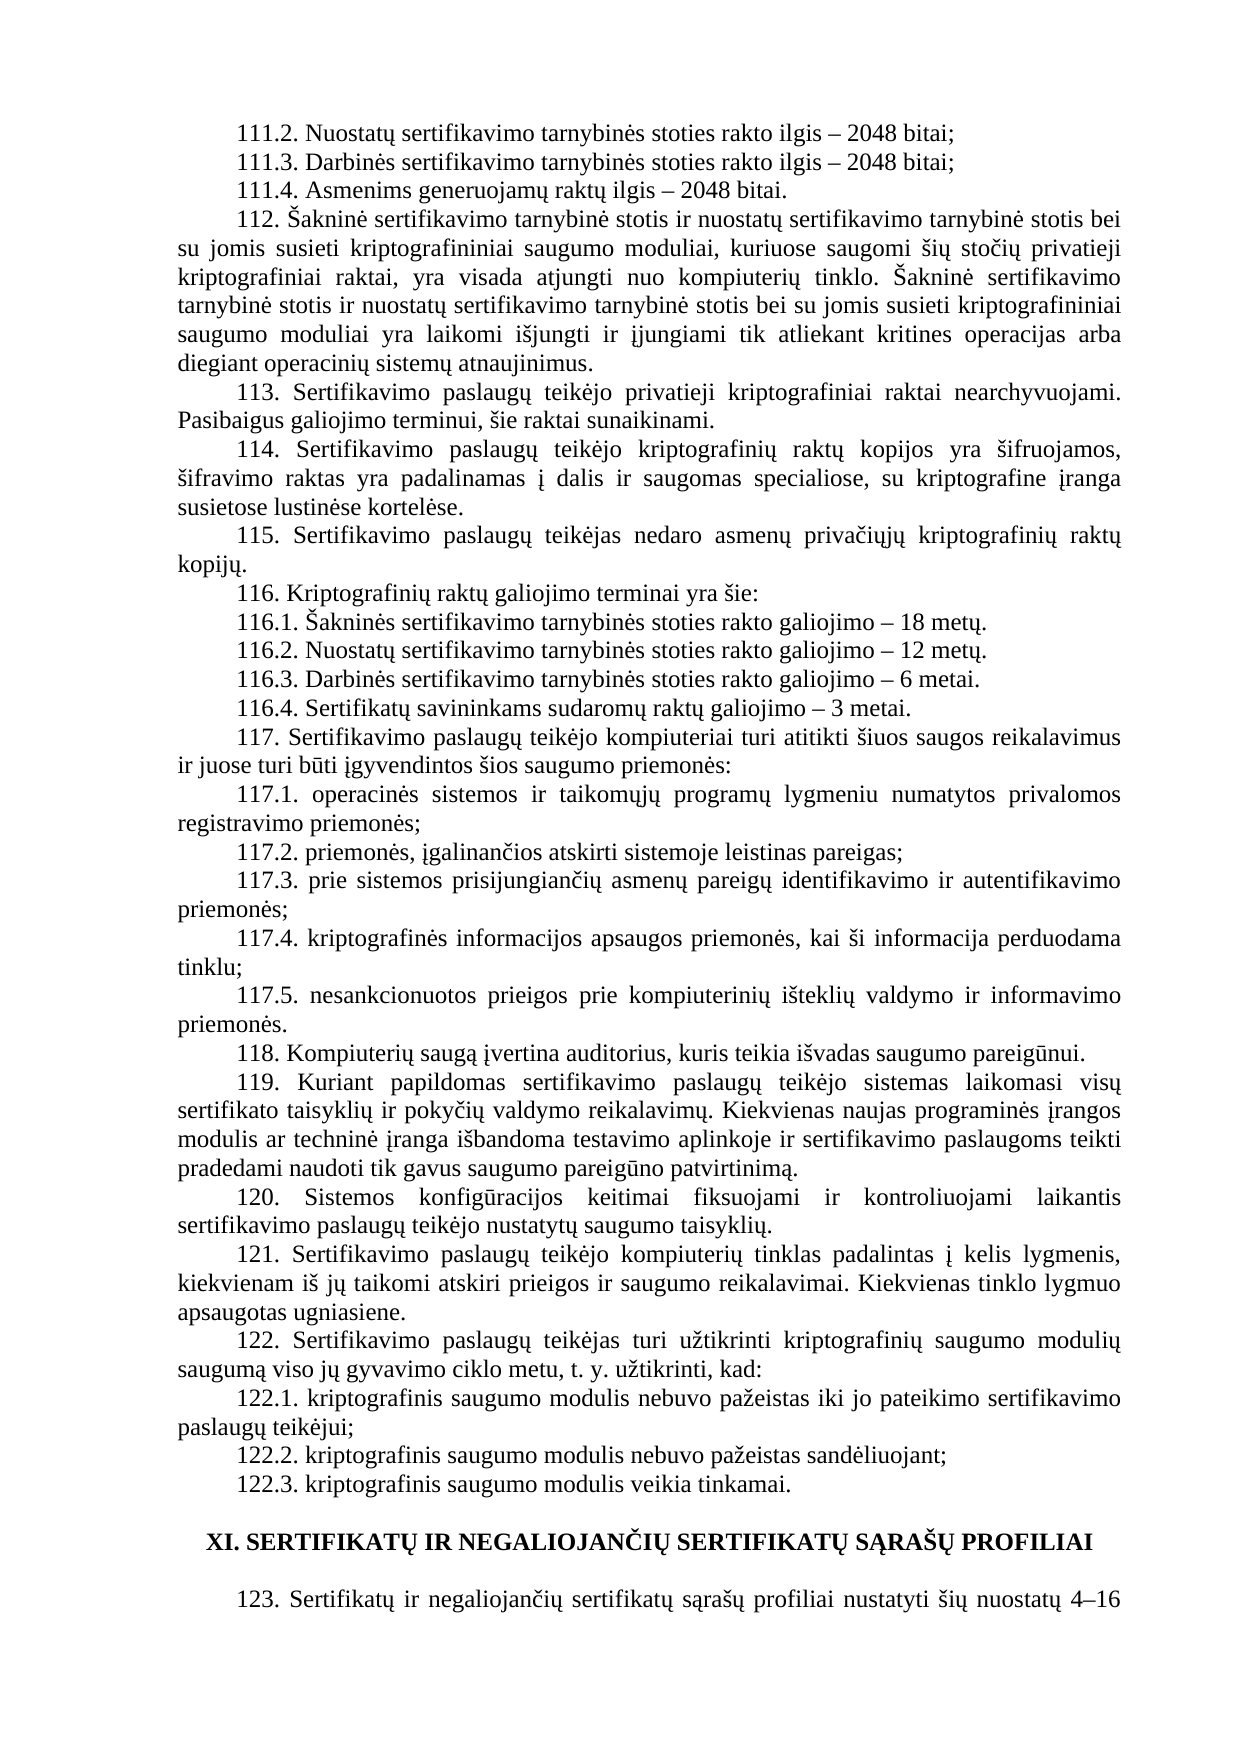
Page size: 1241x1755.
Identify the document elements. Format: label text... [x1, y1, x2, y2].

text 117.2. priemonės, įgalinančios atskirti sistemoje leistinas pareigas; [177, 837, 1122, 866]
text 120. Sistemos konfigūracijos keitimai fiksuojami ir kontroliuojami laikantis sertifikavimo paslaugų teikėjo nustatytų saugumo taisyklių. [177, 1182, 1122, 1239]
text 113. Sertifikavimo paslaugų teikėjo privatieji kriptografiniai raktai nearchyvuojami. Pasibaigus galiojimo terminui, šie raktai sunaikinami. [177, 377, 1122, 434]
text 122.3. kriptografinis saugumo modulis veikia tinkamai. [177, 1469, 1122, 1498]
text 122. Sertifikavimo paslaugų teikėjas turi užtikrinti kriptografinių saugumo modulių saugumą viso jų gyvavimo ciklo metu, t. y. užtikrinti, kad: [177, 1326, 1122, 1383]
text 122.1. kriptografinis saugumo modulis nebuvo pažeistas iki jo pateikimo sertifikavimo paslaugų teikėjui; [177, 1383, 1122, 1441]
text 122.2. kriptografinis saugumo modulis nebuvo pažeistas sandėliuojant; [177, 1441, 1122, 1469]
text 117.3. prie sistemos prisijungiančių asmenų pareigų identifikavimo ir autentifikavimo priemonės; [177, 866, 1122, 923]
text 117. Sertifikavimo paslaugų teikėjo kompiuteriai turi atitikti šiuos saugos reikalavimus ir juose turi būti įgyvendintos šios saugumo priemonės: [177, 722, 1122, 779]
text 116.1. Šakninės sertifikavimo tarnybinės stoties rakto galiojimo – 18 metų. [177, 607, 1122, 636]
text 116.4. Sertifikatų savininkams sudaromų raktų galiojimo – 3 metai. [177, 693, 1122, 722]
text 117.1. operacinės sistemos ir taikomųjų programų lygmeniu numatytos privalomos registravimo priemonės; [177, 779, 1122, 837]
text 114. Sertifikavimo paslaugų teikėjo kriptografinių raktų kopijos yra šifruojamos, šifravimo raktas yra padalinamas į dalis ir saugomas specialiose, su kriptografine įranga susietose lustinėse kortelėse. [177, 434, 1122, 521]
text 123. Sertifikatų ir negaliojančių sertifikatų sąrašų profiliai nustatyti šių nuostatų 4–16 [177, 1584, 1122, 1613]
text 117.4. kriptografinės informacijos apsaugos priemonės, kai ši informacija perduodama tinklu; [177, 923, 1122, 981]
text 121. Sertifikavimo paslaugų teikėjo kompiuterių tinklas padalintas į kelis lygmenis, kiekvienam iš jų taikomi atskiri prieigos ir saugumo reikalavimai. Kiekvienas tinklo lygmuo apsaugotas ugniasiene. [177, 1239, 1122, 1326]
text 116. Kriptografinių raktų galiojimo terminai yra šie: [177, 578, 1122, 607]
text 117.5. nesankcionuotos prieigos prie kompiuterinių išteklių valdymo ir informavimo priemonės. [177, 981, 1122, 1038]
text 111.3. Darbinės sertifikavimo tarnybinės stoties rakto ilgis – 2048 bitai; [177, 147, 1122, 176]
text 111.2. Nuostatų sertifikavimo tarnybinės stoties rakto ilgis – 2048 bitai; [177, 118, 1122, 147]
text 119. Kuriant papildomas sertifikavimo paslaugų teikėjo sistemas laikomasi visų sertifikato taisyklių ir pokyčių valdymo reikalavimų. Kiekvienas naujas programinės įrangos modulis ar techninė įranga išbandoma testavimo aplinkoje ir sertifikavimo paslaugoms teikti pradedami naudoti tik gavus saugumo pareigūno patvirtinimą. [177, 1067, 1122, 1182]
text 111.4. Asmenims generuojamų raktų ilgis – 2048 bitai. [177, 176, 1122, 204]
text 118. Kompiuterių saugą įvertina auditorius, kuris teikia išvadas saugumo pareigūnui. [177, 1038, 1122, 1067]
text 116.3. Darbinės sertifikavimo tarnybinės stoties rakto galiojimo – 6 metai. [177, 664, 1122, 693]
text 112. Šakninė sertifikavimo tarnybinė stotis ir nuostatų sertifikavimo tarnybinė stotis bei su jomis susieti kriptografininiai saugumo moduliai, kuriuose saugomi šių stočių privatieji kriptografiniai raktai, yra visada atjungti nuo kompiuterių tinklo. Šakninė sertifikavimo tarnybinė stotis ir nuostatų sertifikavimo tarnybinė stotis bei su jomis susieti kriptografininiai saugumo moduliai yra laikomi išjungti ir įjungiami tik atliekant kritines operacijas arba diegiant operacinių sistemų atnaujinimus. [177, 204, 1122, 377]
text 116.2. Nuostatų sertifikavimo tarnybinės stoties rakto galiojimo – 12 metų. [177, 636, 1122, 664]
text 115. Sertifikavimo paslaugų teikėjas nedaro asmenų privačiųjų kriptografinių raktų kopijų. [177, 521, 1122, 578]
text XI. Sertifikatų ir negaliojančių sertifikatų sąrašų profiliai [177, 1527, 1122, 1556]
